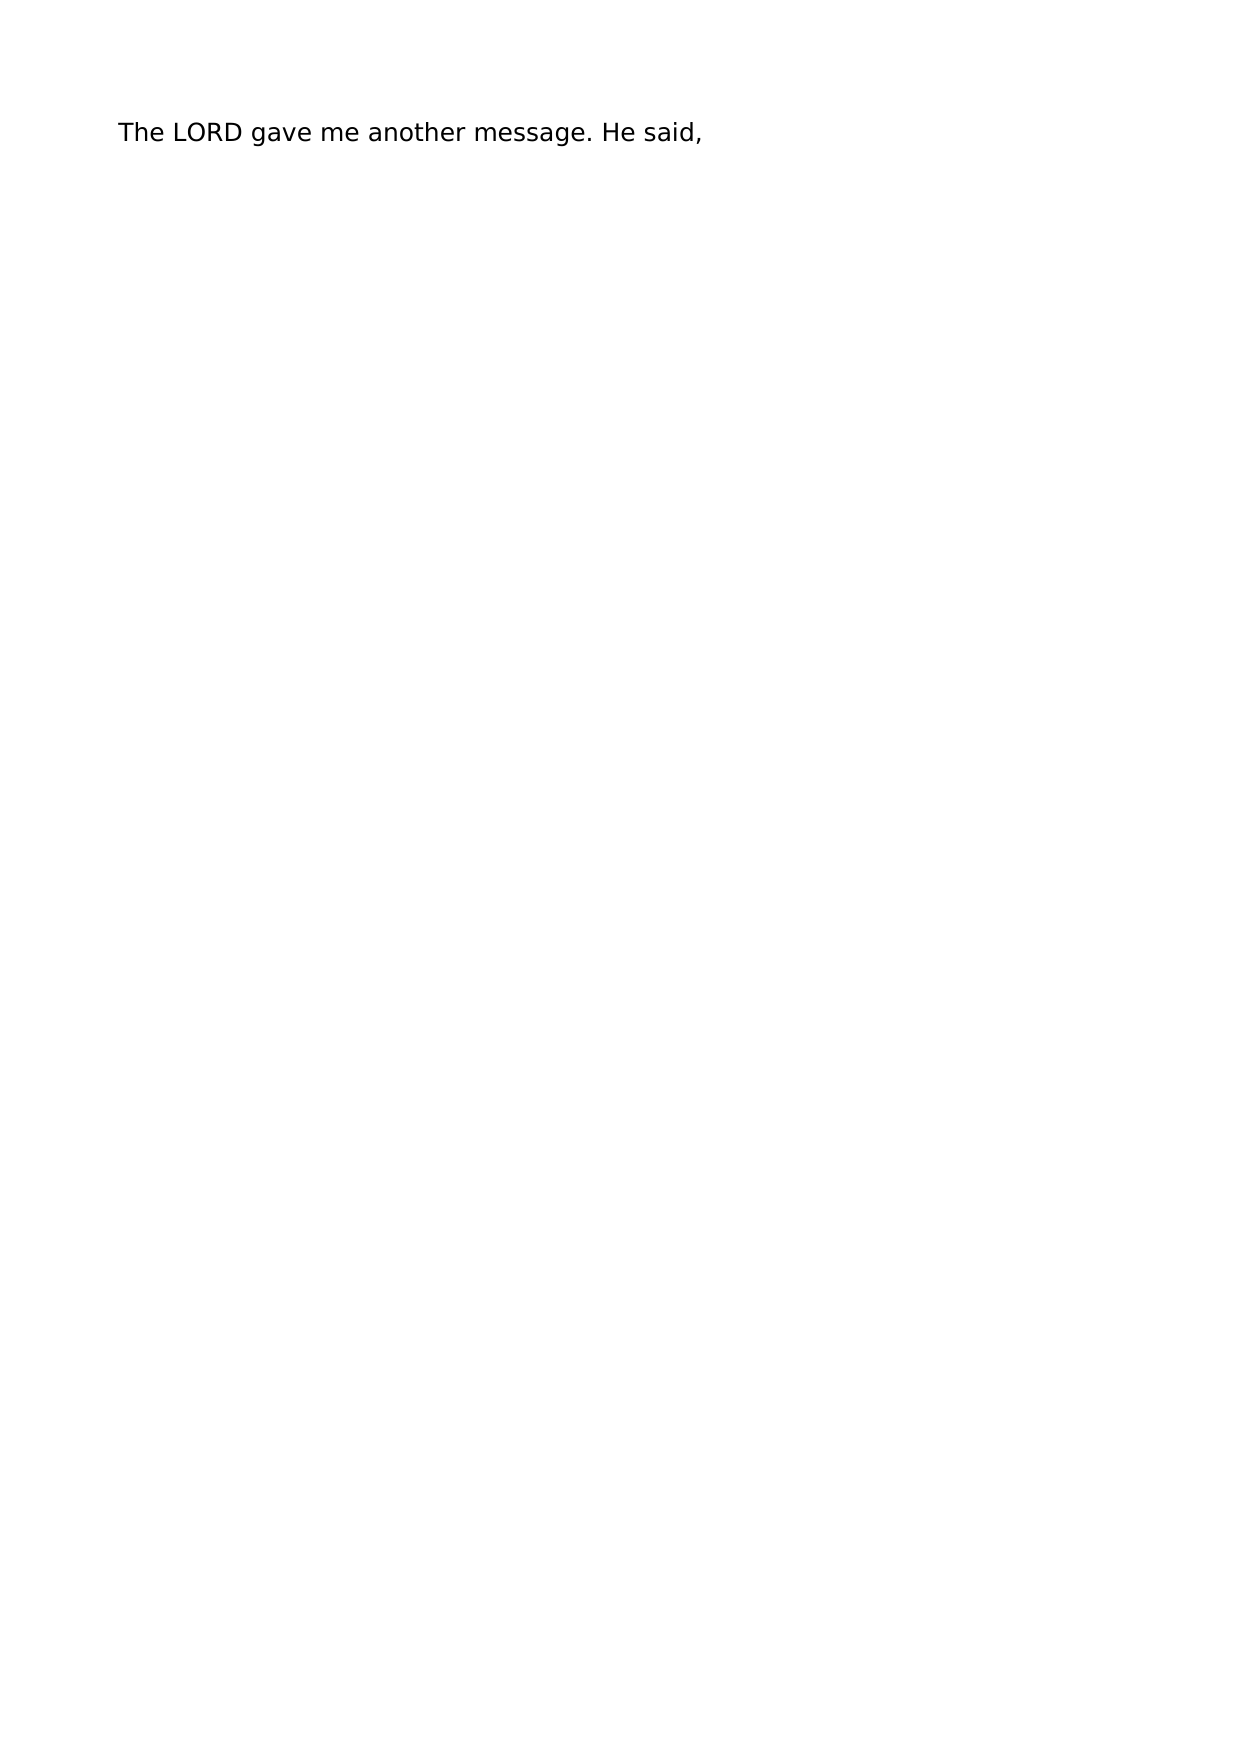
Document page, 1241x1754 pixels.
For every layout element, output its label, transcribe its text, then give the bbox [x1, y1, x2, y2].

text The LORD gave me another message. He said, [118, 118, 1122, 147]
